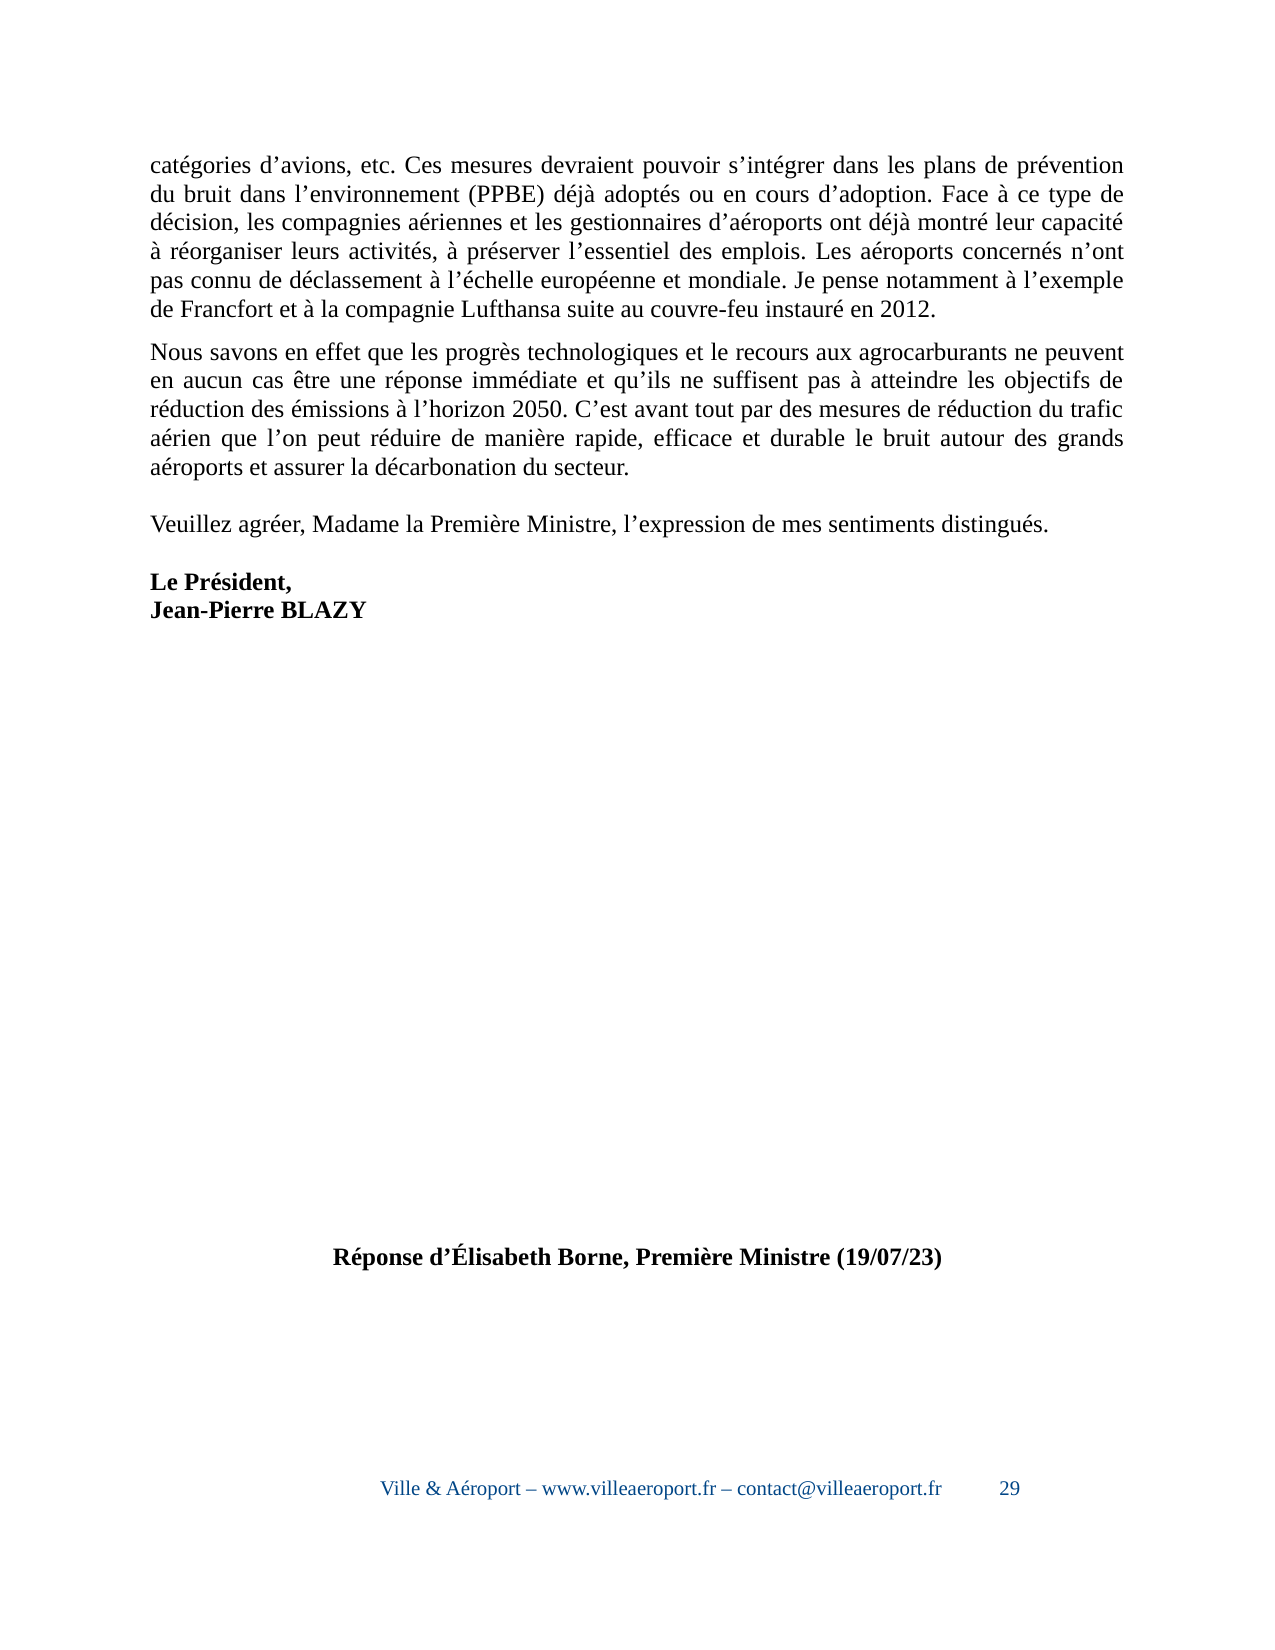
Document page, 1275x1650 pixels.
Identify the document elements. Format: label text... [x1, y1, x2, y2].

text catégories d’avions, etc. Ces mesures devraient pouvoir s’intégrer dans les plans de prévention du bruit dans l’environnement (PPBE) déjà adoptés ou en cours d’adoption. Face à ce type de décision, les compagnies aériennes et les gestionnaires d’aéroports ont déjà montré leur capacité à réorganiser leurs activités, à préserver l’essentiel des emplois. Les aéroports concernés n’ont pas connu de déclassement à l’échelle européenne et mondiale. Je pense notamment à l’exemple de Francfort et à la compagnie Lufthansa suite au couvre-feu instauré en 2012. [150, 150, 1125, 322]
text Jean-Pierre BLAZY [150, 596, 1125, 624]
text Le Président, [150, 567, 1125, 596]
text Nous savons en effet que les progrès technologiques et le recours aux agrocarburants ne peuvent en aucun cas être une réponse immédiate et qu’ils ne suffisent pas à atteindre les objectifs de réduction des émissions à l’horizon 2050. C’est avant tout par des mesures de réduction du trafic aérien que l’on peut réduire de manière rapide, efficace et durable le bruit autour des grands aéroports et assurer la décarbonation du secteur. [150, 337, 1125, 481]
text Veuillez agréer, Madame la Première Ministre, l’expression de mes sentiments distingués. [150, 509, 1125, 538]
text Réponse d’Élisabeth Borne, Première Ministre (19/07/23) [150, 1242, 1125, 1271]
